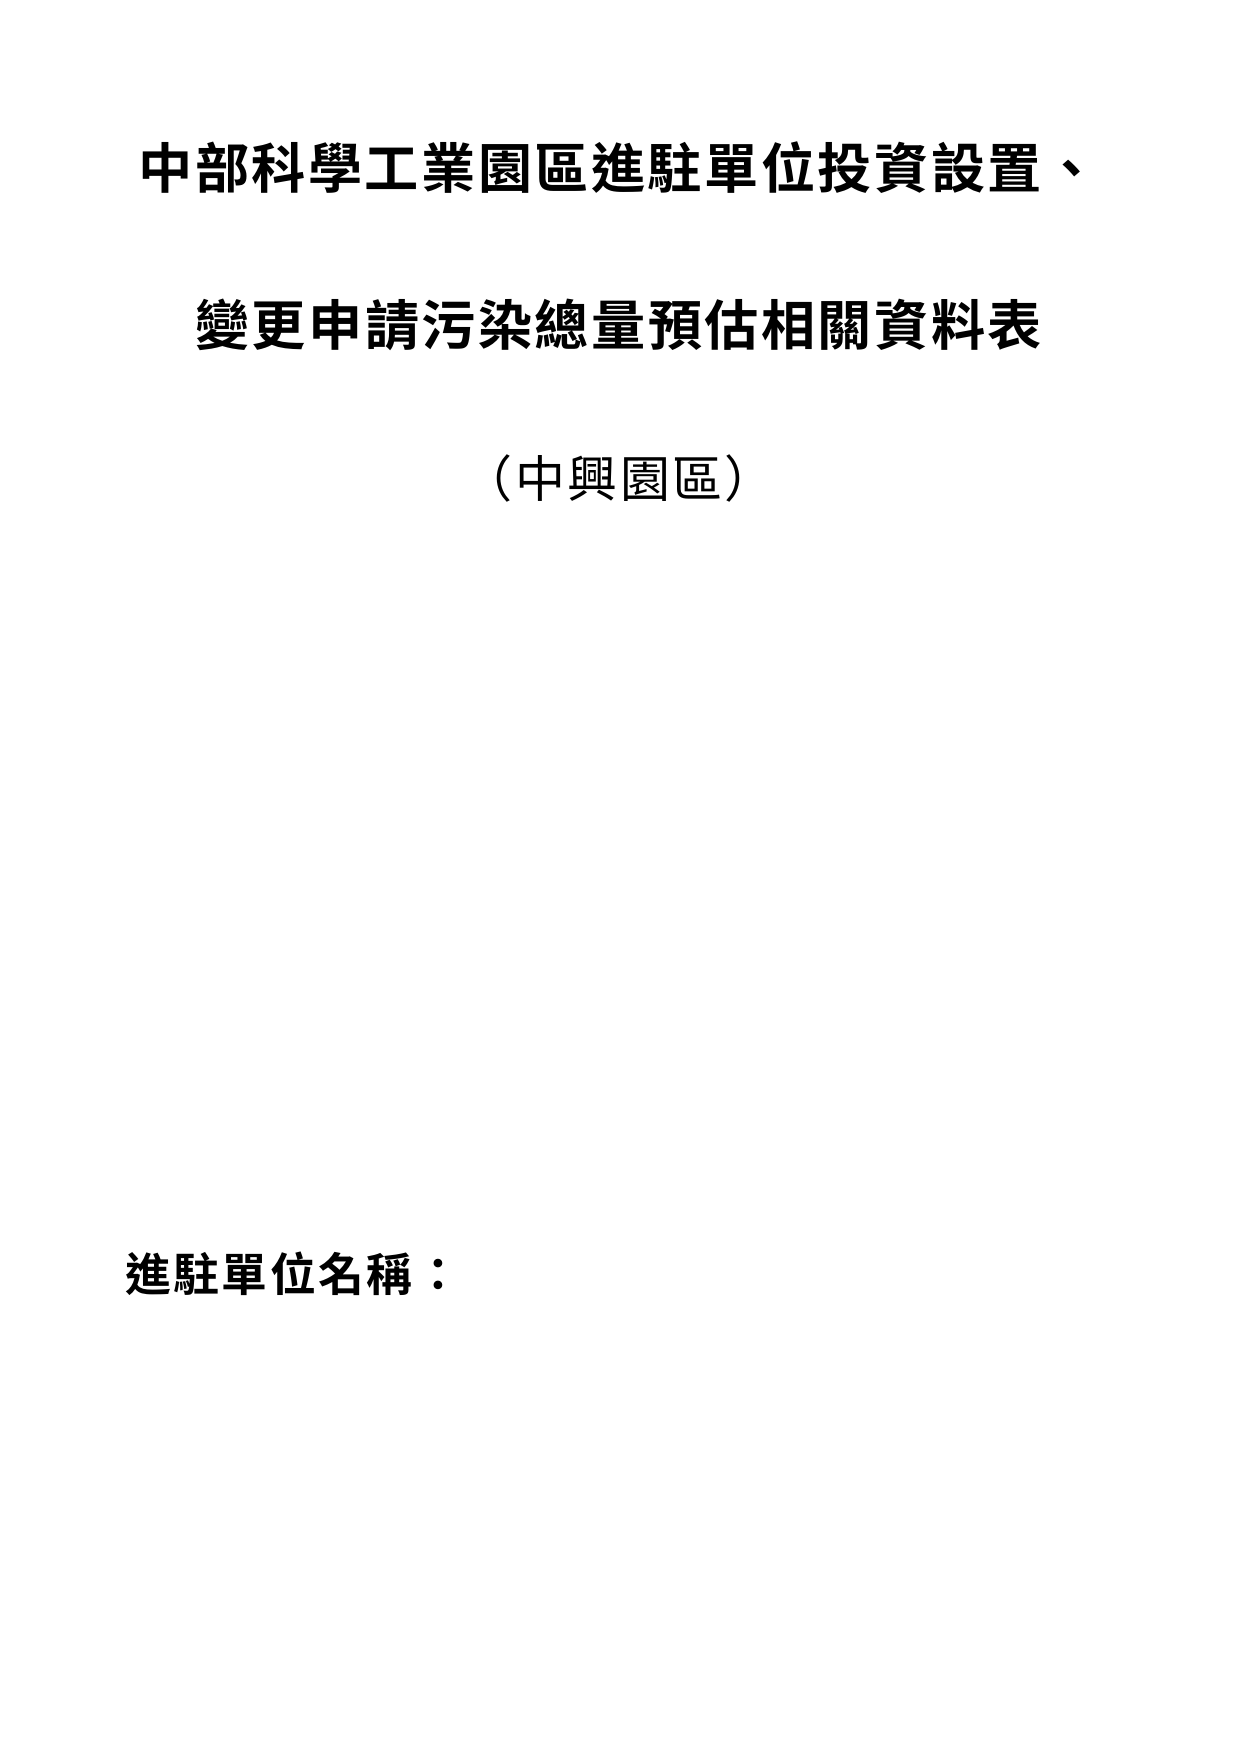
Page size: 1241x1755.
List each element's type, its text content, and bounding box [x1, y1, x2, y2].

text 進駐單位名稱： [125, 1238, 1112, 1305]
text （中興園區） [125, 440, 1112, 512]
text 中部科學工業園區進駐單位投資設置、變更申請污染總量預估相關資料表 [125, 126, 1112, 361]
